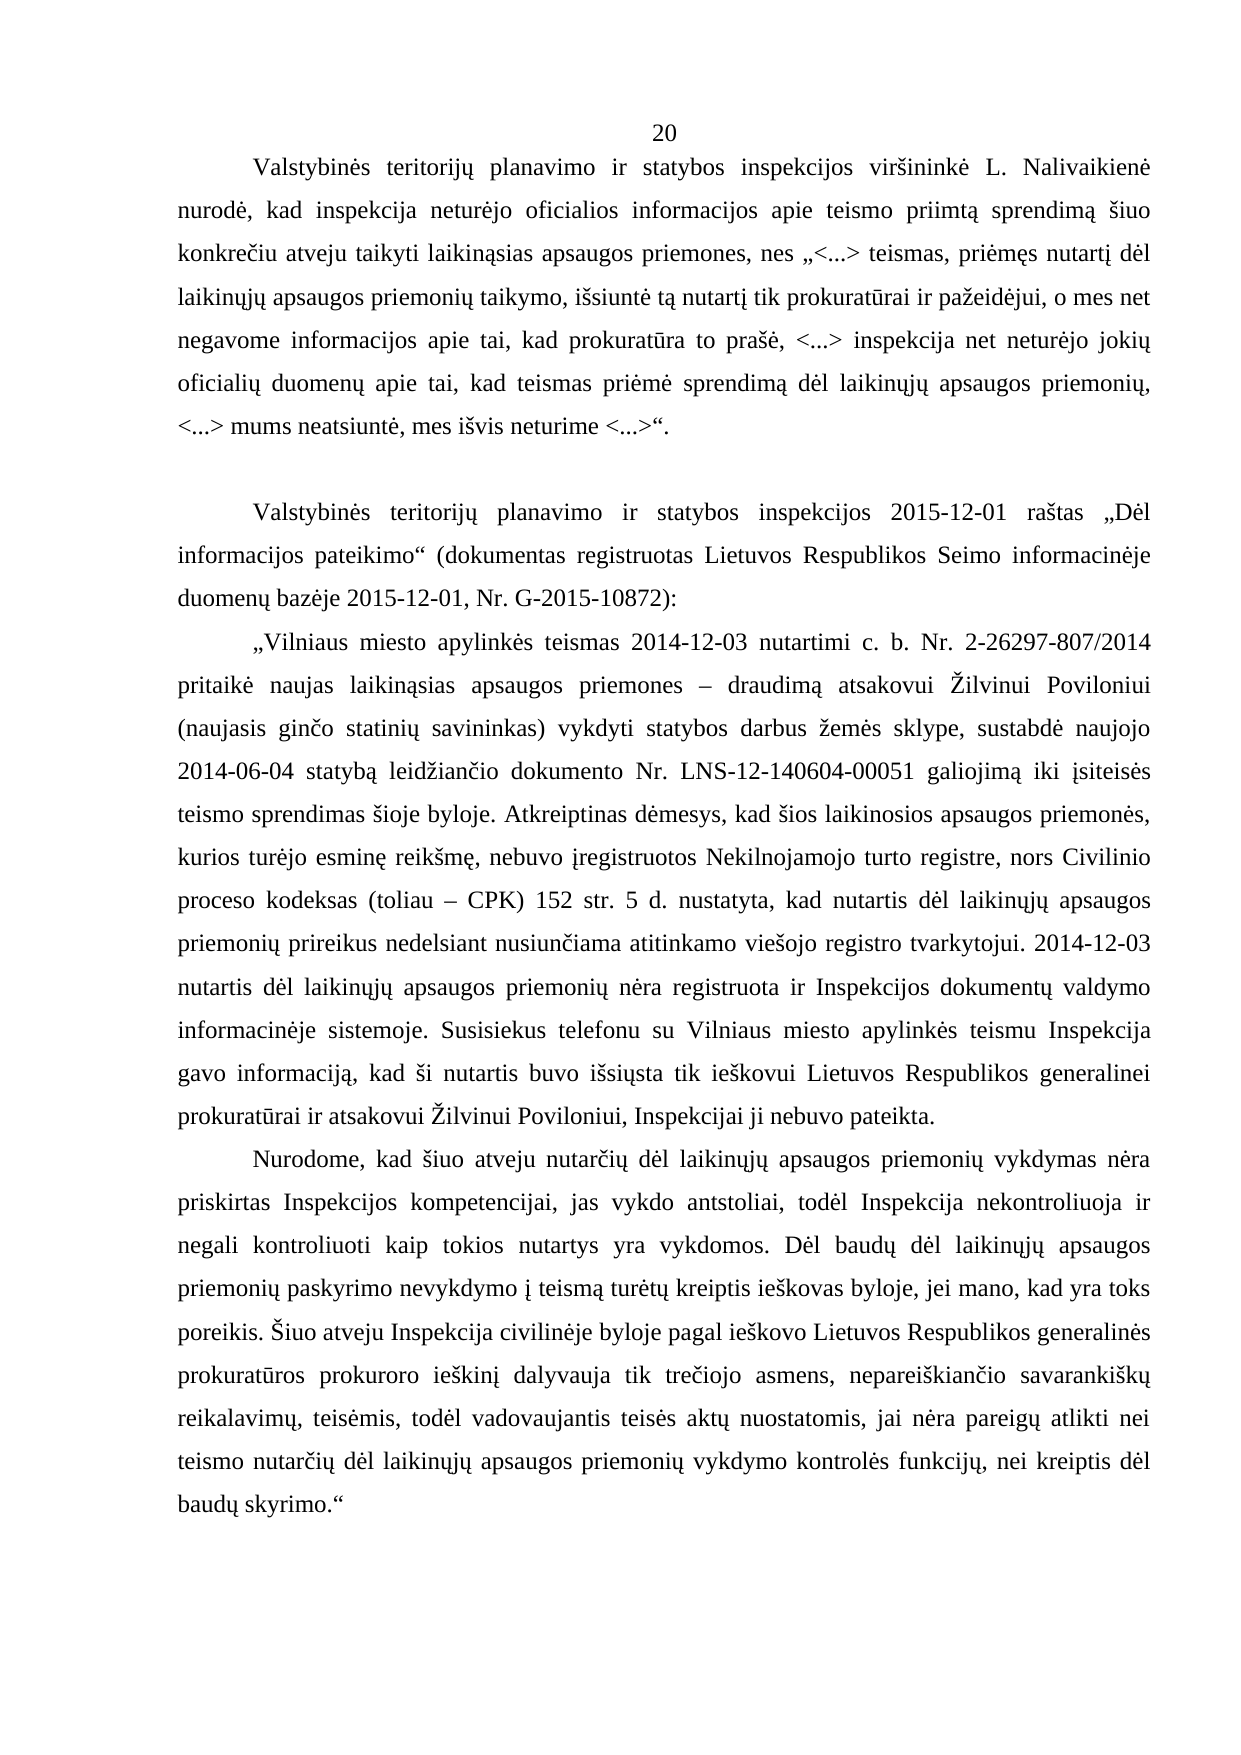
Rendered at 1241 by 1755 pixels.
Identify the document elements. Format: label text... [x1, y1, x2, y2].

text Nurodome, kad šiuo atveju nutarčių dėl laikinųjų apsaugos priemonių vykdymas nėra priskirtas Inspekcijos kompetencijai, jas vykdo antstoliai, todėl Inspekcija nekontroliuoja ir negali kontroliuoti kaip tokios nutartys yra vykdomos. Dėl baudų dėl laikinųjų apsaugos priemonių paskyrimo nevykdymo į teismą turėtų kreiptis ieškovas byloje, jei mano, kad yra toks poreikis. Šiuo atveju Inspekcija civilinėje byloje pagal ieškovo Lietuvos Respublikos generalinės prokuratūros prokuroro ieškinį dalyvauja tik trečiojo asmens, nepareiškiančio savarankiškų reikalavimų, teisėmis, todėl vadovaujantis teisės aktų nuostatomis, jai nėra pareigų atlikti nei teismo nutarčių dėl laikinųjų apsaugos priemonių vykdymo kontrolės funkcijų, nei kreiptis dėl baudų skyrimo.“ [177, 1144, 1152, 1518]
text Valstybinės teritorijų planavimo ir statybos inspekcijos viršininkė L. Nalivaikienė nurodė, kad inspekcija neturėjo oficialios informacijos apie teismo priimtą sprendimą šiuo konkrečiu atveju taikyti laikinąsias apsaugos priemones, nes „<...> teismas, priėmęs nutartį dėl laikinųjų apsaugos priemonių taikymo, išsiuntė tą nutartį tik prokuratūrai ir pažeidėjui, o mes net negavome informacijos apie tai, kad prokuratūra to prašė, <...> inspekcija net neturėjo jokių oficialių duomenų apie tai, kad teismas priėmė sprendimą dėl laikinųjų apsaugos priemonių, <...> mums neatsiuntė, mes išvis neturime <...>“. [177, 152, 1152, 440]
text Valstybinės teritorijų planavimo ir statybos inspekcijos 2015-12-01 raštas „Dėl informacijos pateikimo“ (dokumentas registruotas Lietuvos Respublikos Seimo informacinėje duomenų bazėje 2015-12-01, Nr. G-2015-10872): [177, 497, 1152, 612]
text „Vilniaus miesto apylinkės teismas 2014-12-03 nutartimi c. b. Nr. 2-26297-807/2014 pritaikė naujas laikinąsias apsaugos priemones – draudimą atsakovui Žilvinui Poviloniui (naujasis ginčo statinių savininkas) vykdyti statybos darbus žemės sklype, sustabdė naujojo 2014-06-04 statybą leidžiančio dokumento Nr. LNS-12-140604-00051 galiojimą iki įsiteisės teismo sprendimas šioje byloje. Atkreiptinas dėmesys, kad šios laikinosios apsaugos priemonės, kurios turėjo esminę reikšmę, nebuvo įregistruotos Nekilnojamojo turto registre, nors Civilinio proceso kodeksas (toliau – CPK) 152 str. 5 d. nustatyta, kad nutartis dėl laikinųjų apsaugos priemonių prireikus nedelsiant nusiunčiama atitinkamo viešojo registro tvarkytojui. 2014-12-03 nutartis dėl laikinųjų apsaugos priemonių nėra registruota ir Inspekcijos dokumentų valdymo informacinėje sistemoje. Susisiekus telefonu su Vilniaus miesto apylinkės teismu Inspekcija gavo informaciją, kad ši nutartis buvo išsiųsta tik ieškovui Lietuvos Respublikos generalinei prokuratūrai ir atsakovui Žilvinui Poviloniui, Inspekcijai ji nebuvo pateikta. [177, 627, 1152, 1130]
